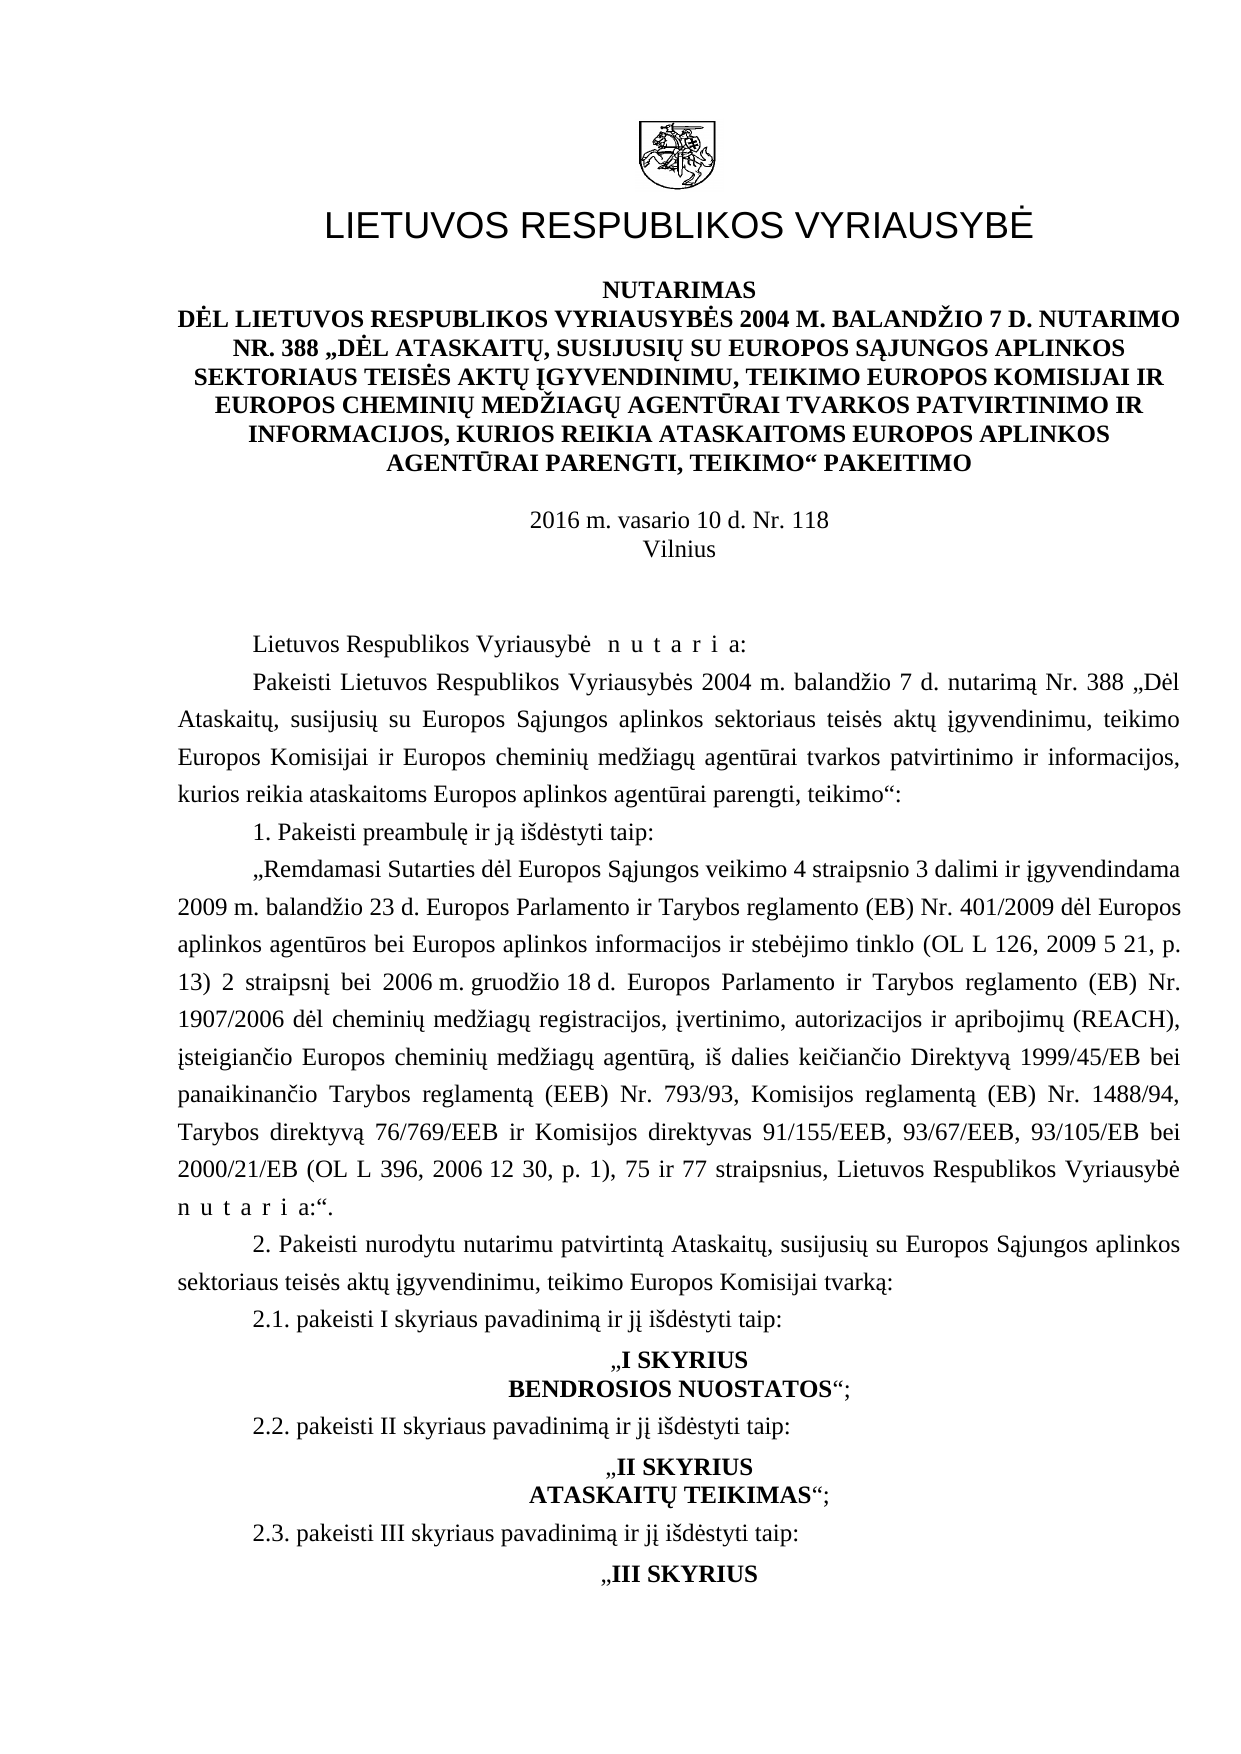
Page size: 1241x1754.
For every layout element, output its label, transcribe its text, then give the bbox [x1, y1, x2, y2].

text „III SKYRIUS [177, 1559, 1181, 1588]
text „I SKYRIUS [177, 1345, 1181, 1374]
text 2.3. pakeisti III skyriaus pavadinimą ir jį išdėstyti taip: [177, 1509, 1181, 1547]
text 2.1. pakeisti I skyriaus pavadinimą ir jį išdėstyti taip: [177, 1295, 1181, 1333]
text Pakeisti Lietuvos Respublikos Vyriausybės 2004 m. balandžio 7 d. nutarimą Nr. 388 „Dėl Ataskaitų, susijusių su Europos Sąjungos aplinkos sektoriaus teisės aktų įgyvendinimu, teikimo Europos Komisijai ir Europos cheminių medžiagų agentūrai tvarkos patvirtinimo ir informacijos, kurios reikia ataskaitoms Europos aplinkos agentūrai parengti, teikimo“: [177, 658, 1181, 808]
text BENDROSIOS NUOSTATOS“; [177, 1374, 1181, 1402]
text 2. Pakeisti nurodytu nutarimu patvirtintą Ataskaitų, susijusių su Europos Sąjungos aplinkos sektoriaus teisės aktų įgyvendinimu, teikimo Europos Komisijai tvarką: [177, 1220, 1181, 1295]
text Lietuvos Respublikos Vyriausybė [177, 203, 1181, 247]
text Lietuvos Respublikos Vyriausybė nutaria: [177, 620, 1181, 658]
text 1. Pakeisti preambulę ir ją išdėstyti taip: [177, 808, 1181, 845]
text „Remdamasi Sutarties dėl Europos Sąjungos veikimo 4 straipsnio 3 dalimi ir įgyvendindama 2009 m. balandžio 23 d. Europos Parlamento ir Tarybos reglamento (EB) Nr. 401/2009 dėl Europos aplinkos agentūros bei Europos aplinkos informacijos ir stebėjimo tinklo (OL L 126, 2009 5 21, p. 13) 2 straipsnį bei 2006 m. gruodžio 18 d. Europos Parlamento ir Tarybos reglamento (EB) Nr. 1907/2006 dėl cheminių medžiagų registracijos, įvertinimo, autorizacijos ir apribojimų (REACH), įsteigiančio Europos cheminių medžiagų agentūrą, iš dalies keičiančio Direktyvą 1999/45/EB bei panaikinančio Tarybos reglamentą (EEB) Nr. 793/93, Komisijos reglamentą (EB) Nr. 1488/94, Tarybos direktyvą 76/769/EEB ir Komisijos direktyvas 91/155/EEB, 93/67/EEB, 93/105/EB bei 2000/21/EB (OL L 396, 2006 12 30, p. 1), 75 ir 77 straipsnius, Lietuvos Respublikos Vyriausybė nutaria:“. [177, 845, 1181, 1220]
text „II SKYRIUS [177, 1452, 1181, 1481]
text ATASKAITŲ TEIKIMAS“; [177, 1481, 1181, 1509]
text nutarimas [177, 275, 1181, 304]
text 2016 m. vasario 10 d. Nr. 118 Vilnius [177, 505, 1181, 563]
text 2.2. pakeisti II skyriaus pavadinimą ir jį išdėstyti taip: [177, 1402, 1181, 1440]
text Dėl LIETUVOS RESPUBLIKOS VYRIAUSYBĖS 2004 M. BALANDŽIO 7 D. NUTARIMO NR. 388 „DĖL ATASKAITŲ, SUSIJUSIŲ SU EUROPOS SĄJUNGOS APLINKOS SEKTORIAUS TEISĖS AKTŲ ĮGYVENDINIMU, TEIKIMO EUROPOS KOMISIJAI IR EUROPOS CHEMINIŲ MEDŽIAGŲ AGENTŪRAI TVARKOS PATVIRTINIMO IR INFORMACIJOS, KURIOS REIKIA ATASKAITOMS EUROPOS APLINKOS AGENTŪRAI PARENGTI, TEIKIMO“ PAKEITIMO [177, 304, 1181, 477]
